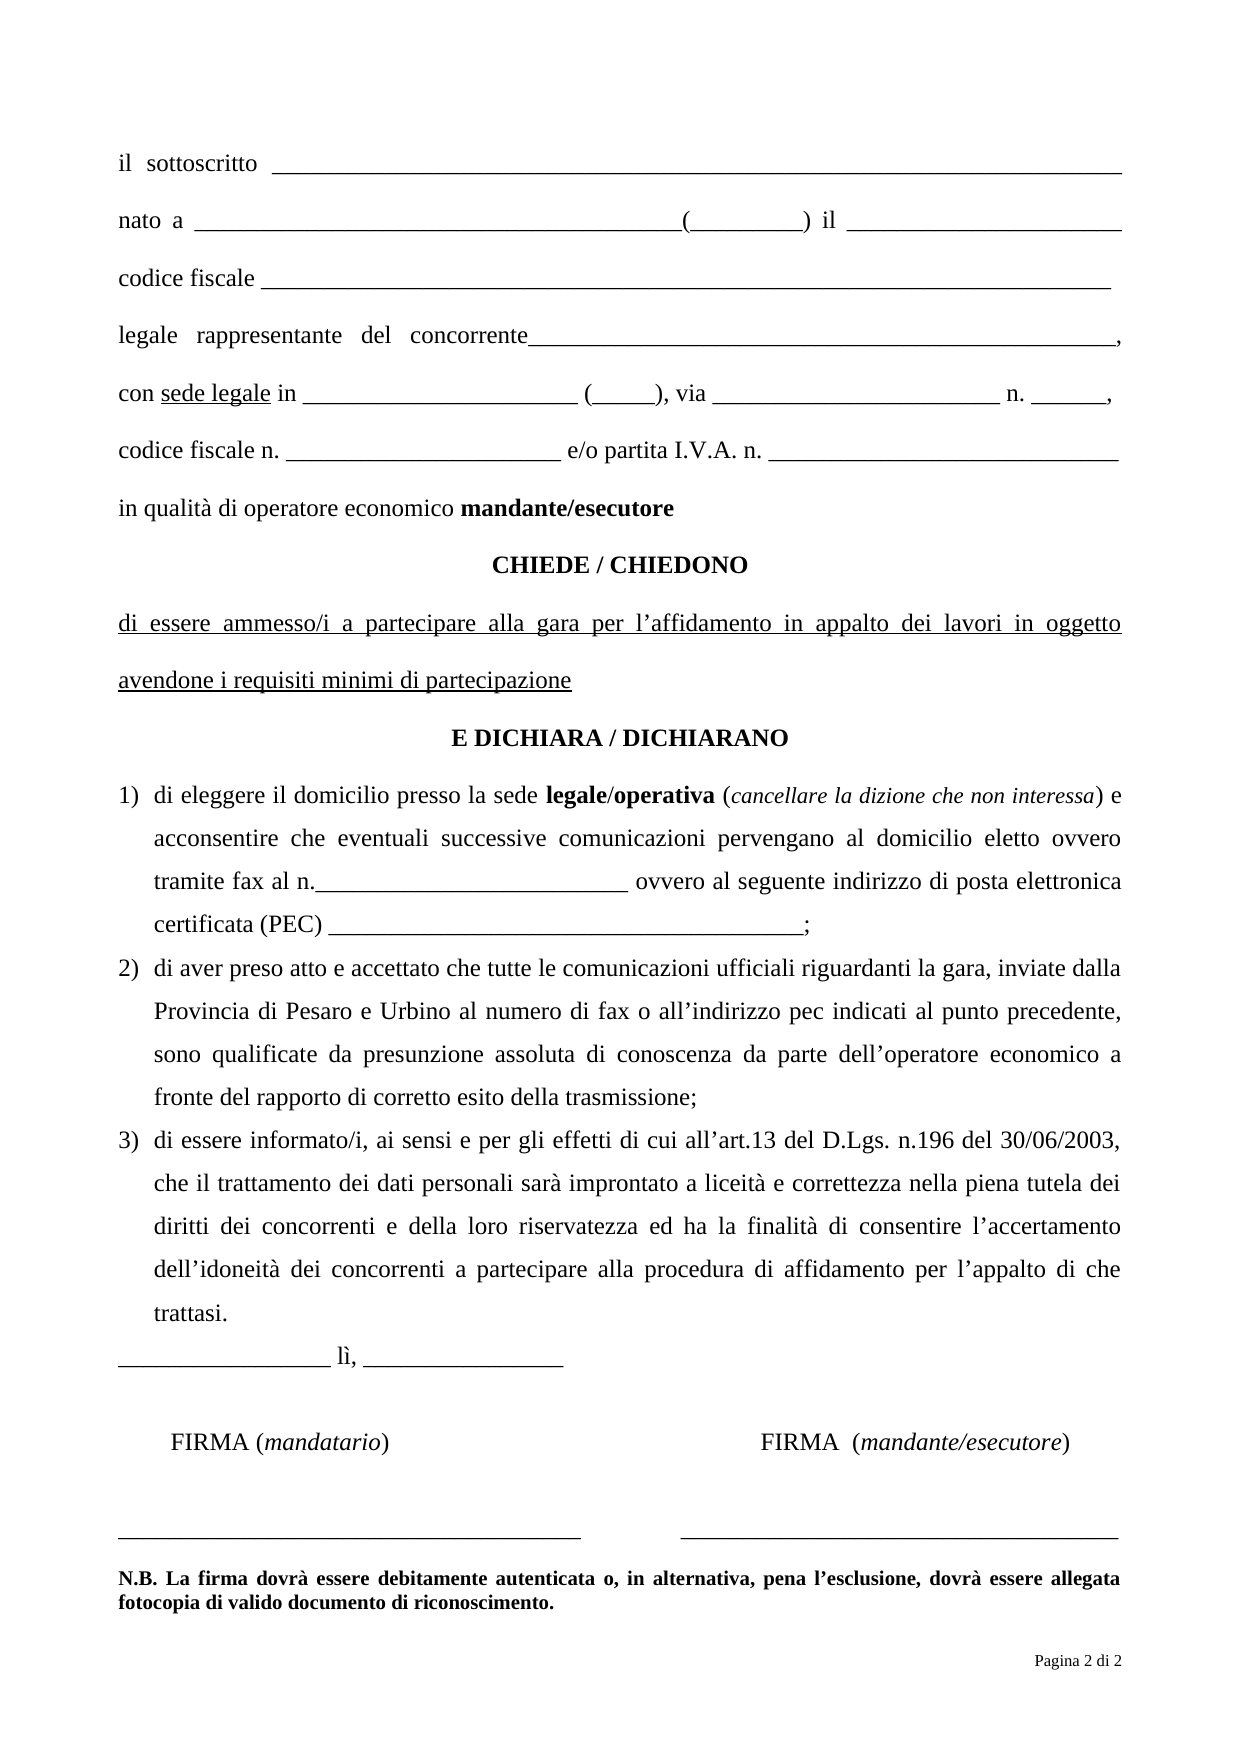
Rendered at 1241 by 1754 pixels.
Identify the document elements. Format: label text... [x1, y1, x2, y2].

list di aver preso atto e accettato che tutte le comunicazioni ufficiali riguardanti la gara, inviate dalla Provincia di Pesaro e Urbino al numero di fax o all’indirizzo pec indicati al punto precedente, sono qualificate da presunzione assoluta di conoscenza da parte dell’operatore economico a fronte del rapporto di corretto esito della trasmissione; [118, 953, 1122, 1111]
text codice fiscale n. ______________________ e/o partita I.V.A. n. ____________________________ [118, 435, 1122, 464]
text il sottoscritto ____________________________________________________________________ nato a _______________________________________(_________) il ______________________ codice fiscale ____________________________________________________________________ [118, 148, 1122, 291]
text _________________ lì, ________________ [118, 1341, 1122, 1369]
text avendone i requisiti minimi di partecipazione [118, 634, 1122, 694]
text N.B. La firma dovrà essere debitamente autenticata o, in alternativa, pena l’esclusione, dovrà essere allegata fotocopia di valido documento di riconoscimento. [118, 1566, 1122, 1614]
text in qualità di operatore economico mandante/esecutore [118, 493, 1122, 521]
list di eleggere il domicilio presso la sede legale/operativa (cancellare la dizione che non interessa) e acconsentire che eventuali successive comunicazioni pervengano al domicilio eletto ovvero tramite fax al n._________________________ ovvero al seguente indirizzo di posta elettronica certificata (PEC) ______________________________________; [118, 780, 1122, 938]
subtitle CHIEDE / CHIEDONO [118, 550, 1122, 579]
text FIRMA (mandatario) FIRMA (mandante/esecutore) [118, 1427, 1122, 1456]
text legale rappresentante del concorrente_______________________________________________, con sede legale in ______________________ (_____), via _______________________ n. ______, [118, 320, 1122, 406]
text _____________________________________ ___________________________________ [118, 1513, 1122, 1542]
list di essere informato/i, ai sensi e per gli effetti di cui all’art.13 del D.Lgs. n.196 del 30/06/2003, che il trattamento dei dati personali sarà improntato a liceità e correttezza nella piena tutela dei diritti dei concorrenti e della loro riservatezza ed ha la finalità di consentire l’accertamento dell’idoneità dei concorrenti a partecipare alla procedura di affidamento per l’appalto di che trattasi. [118, 1125, 1122, 1326]
text di essere ammesso/i a partecipare alla gara per l’affidamento in appalto dei lavori in oggetto [118, 608, 1122, 633]
text E DICHIARA / DICHIARANO [118, 723, 1122, 751]
